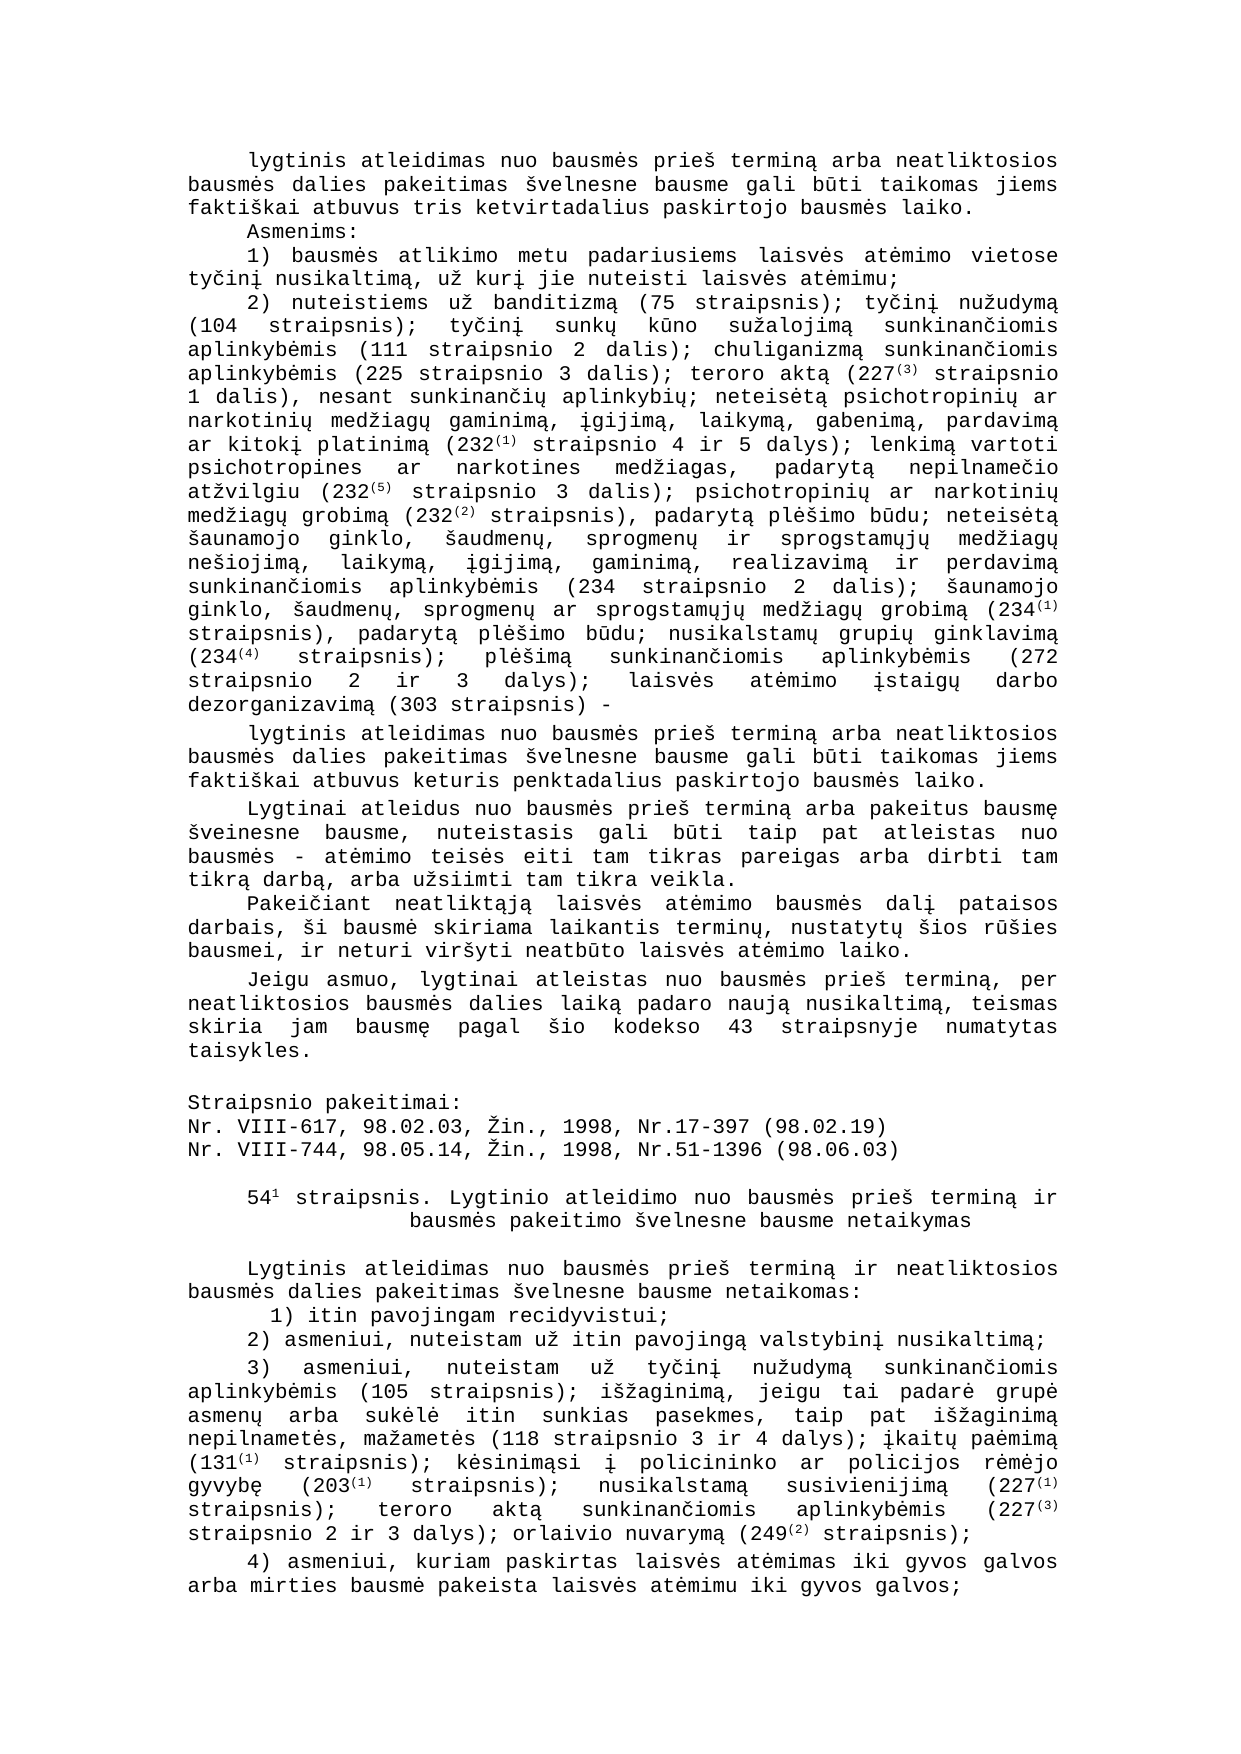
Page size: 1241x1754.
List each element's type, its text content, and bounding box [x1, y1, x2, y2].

text Pakeičiant neatliktąją laisvės atėmimo bausmės dalį pataisos darbais, ši bausmė skiriama laikantis terminų, nustatytų šios rūšies bausmei, ir neturi viršyti neatbūto laisvės atėmimo laiko. [187, 893, 1059, 964]
text Straipsnio pakeitimai: [187, 1092, 1059, 1116]
text lygtinis atleidimas nuo bausmės prieš terminą arba neatliktosios bausmės dalies pakeitimas švelnesne bausme gali būti taikomas jiems faktiškai atbuvus keturis penktadalius paskirtojo bausmės laiko. [187, 722, 1059, 793]
text 541 straipsnis. Lygtinio atleidimo nuo bausmės prieš terminą ir bausmės pakeitimo švelnesne bausme netaikymas [247, 1187, 1059, 1234]
text 1) bausmės atlikimo metu padariusiems laisvės atėmimo vietose tyčinį nusikaltimą, už kurį jie nuteisti laisvės atėmimu; [187, 244, 1059, 292]
text lygtinis atleidimas nuo bausmės prieš terminą arba neatliktosios bausmės dalies pakeitimas švelnesne bausme gali būti taikomas jiems faktiškai atbuvus tris ketvirtadalius paskirtojo bausmės laiko. [187, 150, 1059, 221]
text 4) asmeniui, kuriam paskirtas laisvės atėmimas iki gyvos galvos arba mirties bausmė pakeista laisvės atėmimu iki gyvos galvos; [187, 1551, 1059, 1599]
text Jeigu asmuo, lygtinai atleistas nuo bausmės prieš terminą, per neatliktosios bausmės dalies laiką padaro naują nusikaltimą, teismas skiria jam bausmę pagal šio kodekso 43 straipsnyje numatytas taisykles. [187, 969, 1059, 1063]
text Nr. VIII-617, 98.02.03, Žin., 1998, Nr.17-397 (98.02.19) [187, 1116, 1059, 1139]
text 1) itin pavojingam recidyvistui; [211, 1305, 1059, 1329]
text Lygtinai atleidus nuo bausmės prieš terminą arba pakeitus bausmę šveinesne bausme, nuteistasis gali būti taip pat atleistas nuo bausmės - atėmimo teisės eiti tam tikras pareigas arba dirbti tam tikrą darbą, arba užsiimti tam tikra veikla. [187, 798, 1059, 893]
text Nr. VIII-744, 98.05.14, Žin., 1998, Nr.51-1396 (98.06.03) [187, 1139, 1059, 1163]
text 2) nuteistiems už banditizmą (75 straipsnis); tyčinį nužudymą (104 straipsnis); tyčinį sunkų kūno sužalojimą sunkinančiomis aplinkybėmis (111 straipsnio 2 dalis); chuliganizmą sunkinančiomis aplinkybėmis (225 straipsnio 3 dalis); teroro aktą (227(3) straipsnio 1 dalis), nesant sunkinančių aplinkybių; neteisėtą psichotropinių ar narkotinių medžiagų gaminimą, įgijimą, laikymą, gabenimą, pardavimą ar kitokį platinimą (232(1) straipsnio 4 ir 5 dalys); lenkimą vartoti psichotropines ar narkotines medžiagas, padarytą nepilnamečio atžvilgiu (232(5) straipsnio 3 dalis); psichotropinių ar narkotinių medžiagų grobimą (232(2) straipsnis), padarytą plėšimo būdu; neteisėtą šaunamojo ginklo, šaudmenų, sprogmenų ir sprogstamųjų medžiagų nešiojimą, laikymą, įgijimą, gaminimą, realizavimą ir perdavimą sunkinančiomis aplinkybėmis (234 straipsnio 2 dalis); šaunamojo ginklo, šaudmenų, sprogmenų ar sprogstamųjų medžiagų grobimą (234(1) straipsnis), padarytą plėšimo būdu; nusikalstamų grupių ginklavimą (234(4) straipsnis); plėšimą sunkinančiomis aplinkybėmis (272 straipsnio 2 ir 3 dalys); laisvės atėmimo įstaigų darbo dezorganizavimą (303 straipsnis) - [187, 292, 1059, 717]
text 3) asmeniui, nuteistam už tyčinį nužudymą sunkinančiomis aplinkybėmis (105 straipsnis); išžaginimą, jeigu tai padarė grupė asmenų arba sukėlė itin sunkias pasekmes, taip pat išžaginimą nepilnametės, mažametės (118 straipsnio 3 ir 4 dalys); įkaitų paėmimą (131(1) straipsnis); kėsinimąsi į policininko ar policijos rėmėjo gyvybę (203(1) straipsnis); nusikalstamą susivienijimą (227(1) straipsnis); teroro aktą sunkinančiomis aplinkybėmis (227(3) straipsnio 2 ir 3 dalys); orlaivio nuvarymą (249(2) straipsnis); [187, 1357, 1059, 1546]
text Lygtinis atleidimas nuo bausmės prieš terminą ir neatliktosios bausmės dalies pakeitimas švelnesne bausme netaikomas: [187, 1258, 1059, 1305]
text 2) asmeniui, nuteistam už itin pavojingą valstybinį nusikaltimą; [187, 1329, 1059, 1352]
text Asmenims: [187, 221, 1059, 244]
